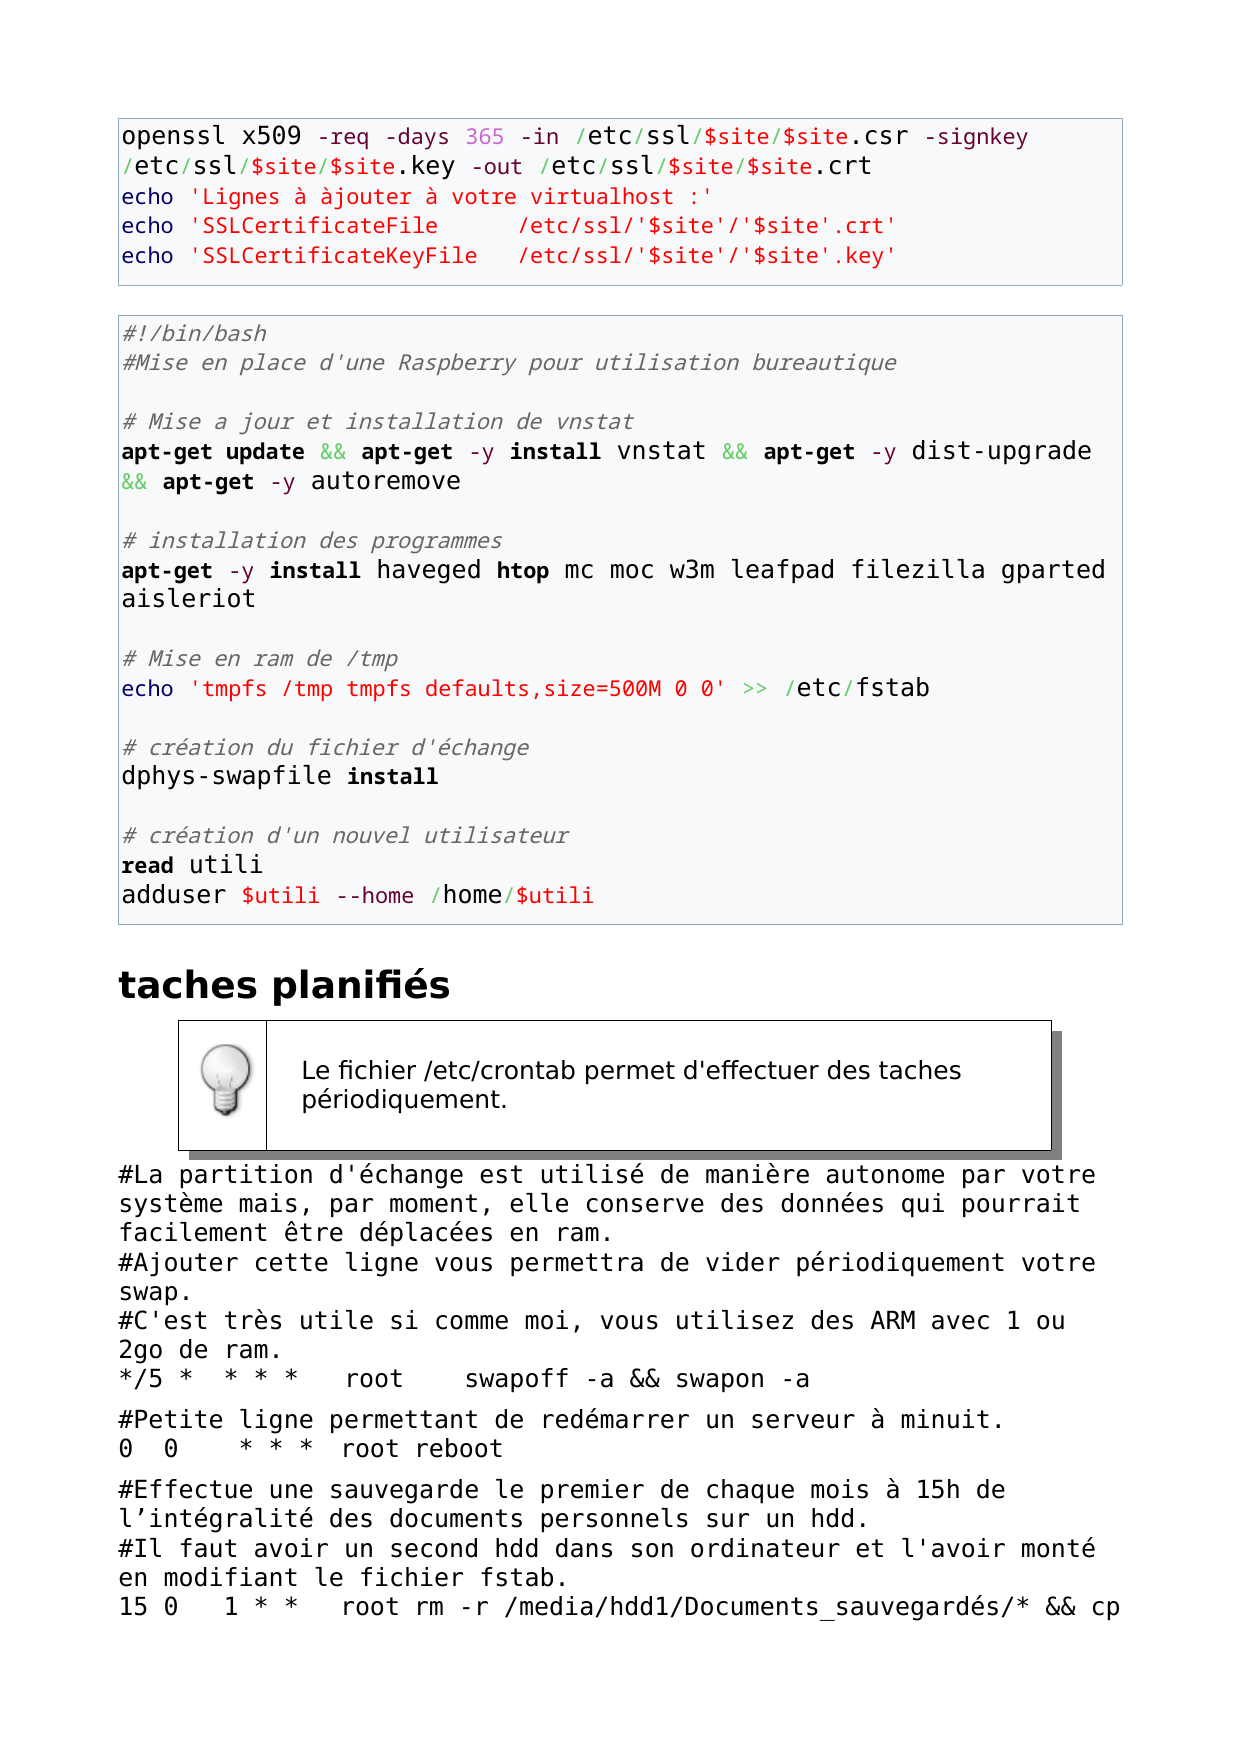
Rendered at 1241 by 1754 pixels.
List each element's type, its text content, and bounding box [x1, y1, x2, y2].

table_header openssl x509 -req -days 365 -in /etc/ssl/$site/$site.csr -signkey /etc/ssl/$site/$site.key -out /etc/ssl/$site/$site.crt echo 'Lignes à àjouter à votre virtualhost :' echo 'SSLCertificateFile /etc/ssl/'$site'/'$site'.crt' echo 'SSLCertificateKeyFile /etc/ssl/'$site'/'$site'.key' [119, 119, 1122, 285]
subtitle taches planifiés [118, 964, 1122, 1008]
text #La partition d'échange est utilisé de manière autonome par votre système mais, par moment, elle conserve des données qui pourrait facilement être déplacées en ram. #Ajouter cette ligne vous permettra de vider périodiquement votre swap. #C'est très utile si comme moi, vous utilisez des ARM avec 1 ou 2go de ram. */5 * * * * root swapoff -a && swapon -a [118, 1160, 1122, 1394]
text #Effectue une sauvegarde le premier de chaque mois à 15h de l’intégralité des documents personnels sur un hdd. #Il faut avoir un second hdd dans son ordinateur et l'avoir monté en modifiant le fichier fstab. 15 0 1 * * root rm -r /media/hdd1/Documents_sauvegardés/* && cp [118, 1476, 1122, 1621]
table_header [179, 1021, 266, 1149]
table_header #!/bin/bash #Mise en place d'une Raspberry pour utilisation bureautique # Mise a jour et installation de vnstat apt-get update && apt-get -y install vnstat && apt-get -y dist-upgrade && apt-get -y autoremove # installation des programmes apt-get -y install haveged htop mc moc w3m leafpad filezilla gparted aisleriot # Mise en ram de /tmp echo 'tmpfs /tmp tmpfs defaults,size=500M 0 0' >> /etc/fstab # création du fichier d'échange dphys-swapfile install # création d'un nouvel utilisateur read utili adduser $utili --home /home/$utili [119, 316, 1122, 924]
table_header Le fichier /etc/crontab permet d'effectuer des taches périodiquement. [267, 1021, 1051, 1149]
text #Petite ligne permettant de redémarrer un serveur à minuit. 0 0 * * * root reboot [118, 1405, 1122, 1464]
picture [190, 1044, 266, 1119]
